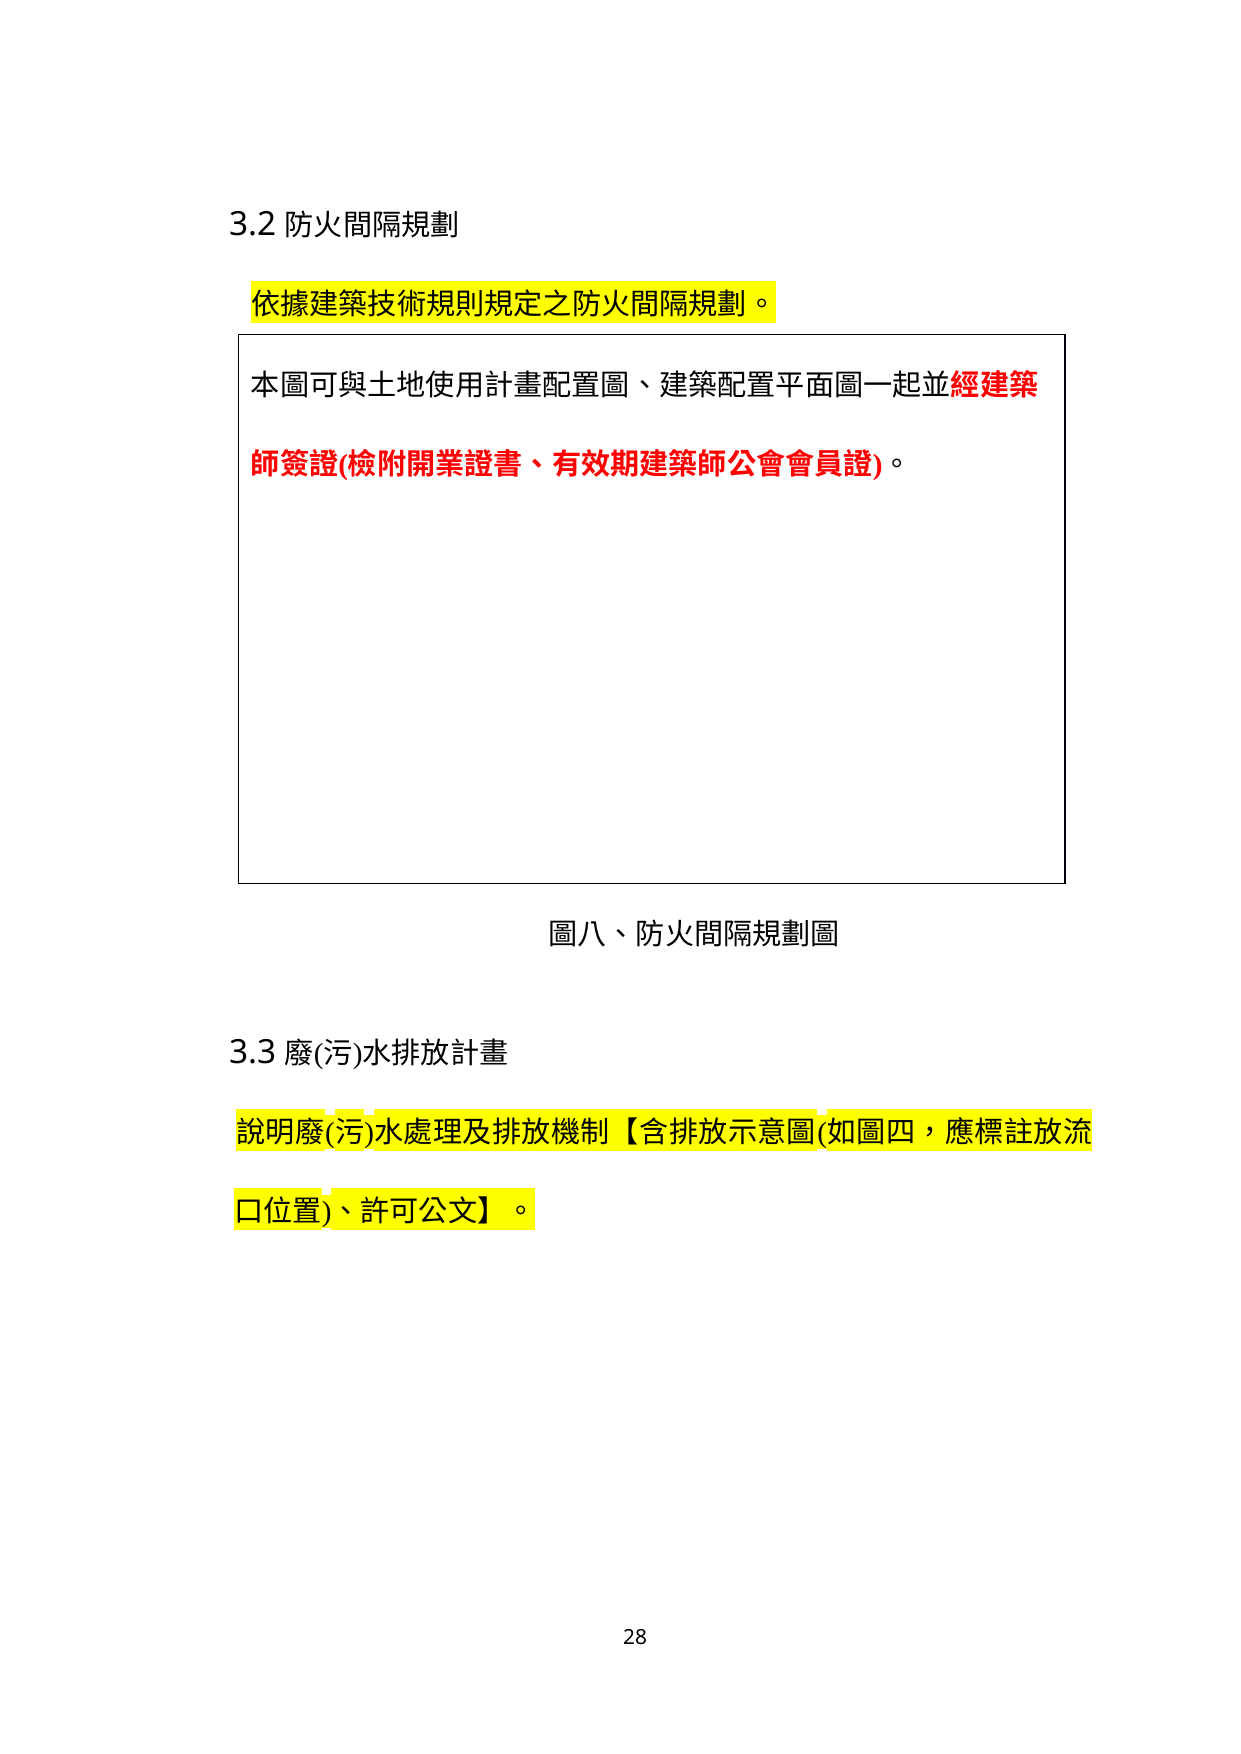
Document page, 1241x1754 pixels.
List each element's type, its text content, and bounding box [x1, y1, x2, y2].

text 依據建築技術規則規定之防火間隔規劃。 [251, 255, 1092, 334]
text 說明廢(污)水處理及排放機制【含排放示意圖(如圖四，應標註放流口位置)、許可公文】。 [177, 1083, 1092, 1242]
table_header 本圖可與土地使用計畫配置圖、建築配置平面圖一起並經建築師簽證(檢附開業證書、有效期建築師公會會員證)。 [239, 335, 1064, 883]
subtitle 圖八、防火間隔規劃圖 [295, 884, 1092, 964]
subtitle 廢(污)水排放計畫 [229, 1003, 1092, 1083]
subtitle 防火間隔規劃 [229, 176, 1092, 255]
